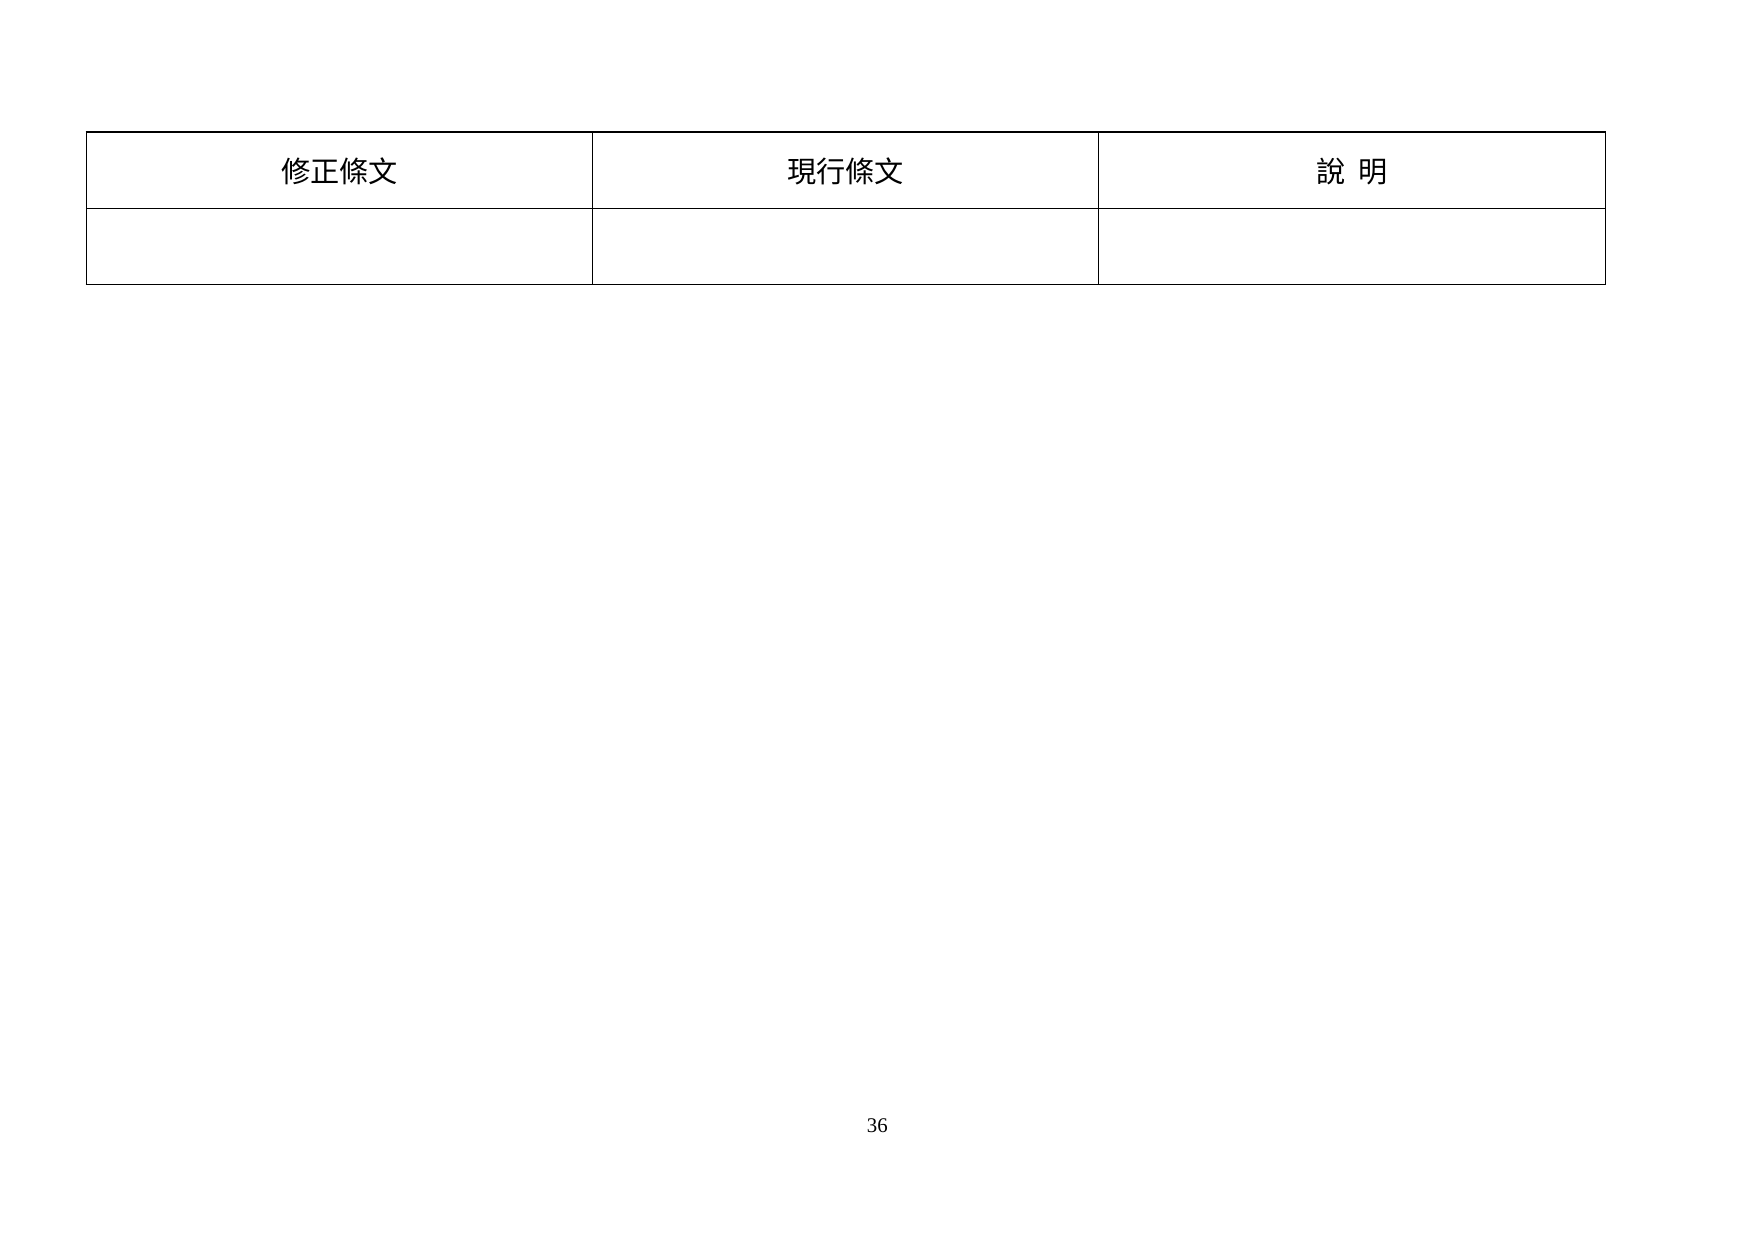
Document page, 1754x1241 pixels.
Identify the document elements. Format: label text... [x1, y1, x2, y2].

table_header 修正條文 [87, 133, 592, 207]
table_cell [1099, 209, 1605, 283]
table_header 現行條文 [593, 133, 1098, 207]
table_cell [593, 209, 1098, 283]
table_cell [87, 209, 592, 283]
table_header 說 明 [1099, 133, 1605, 207]
